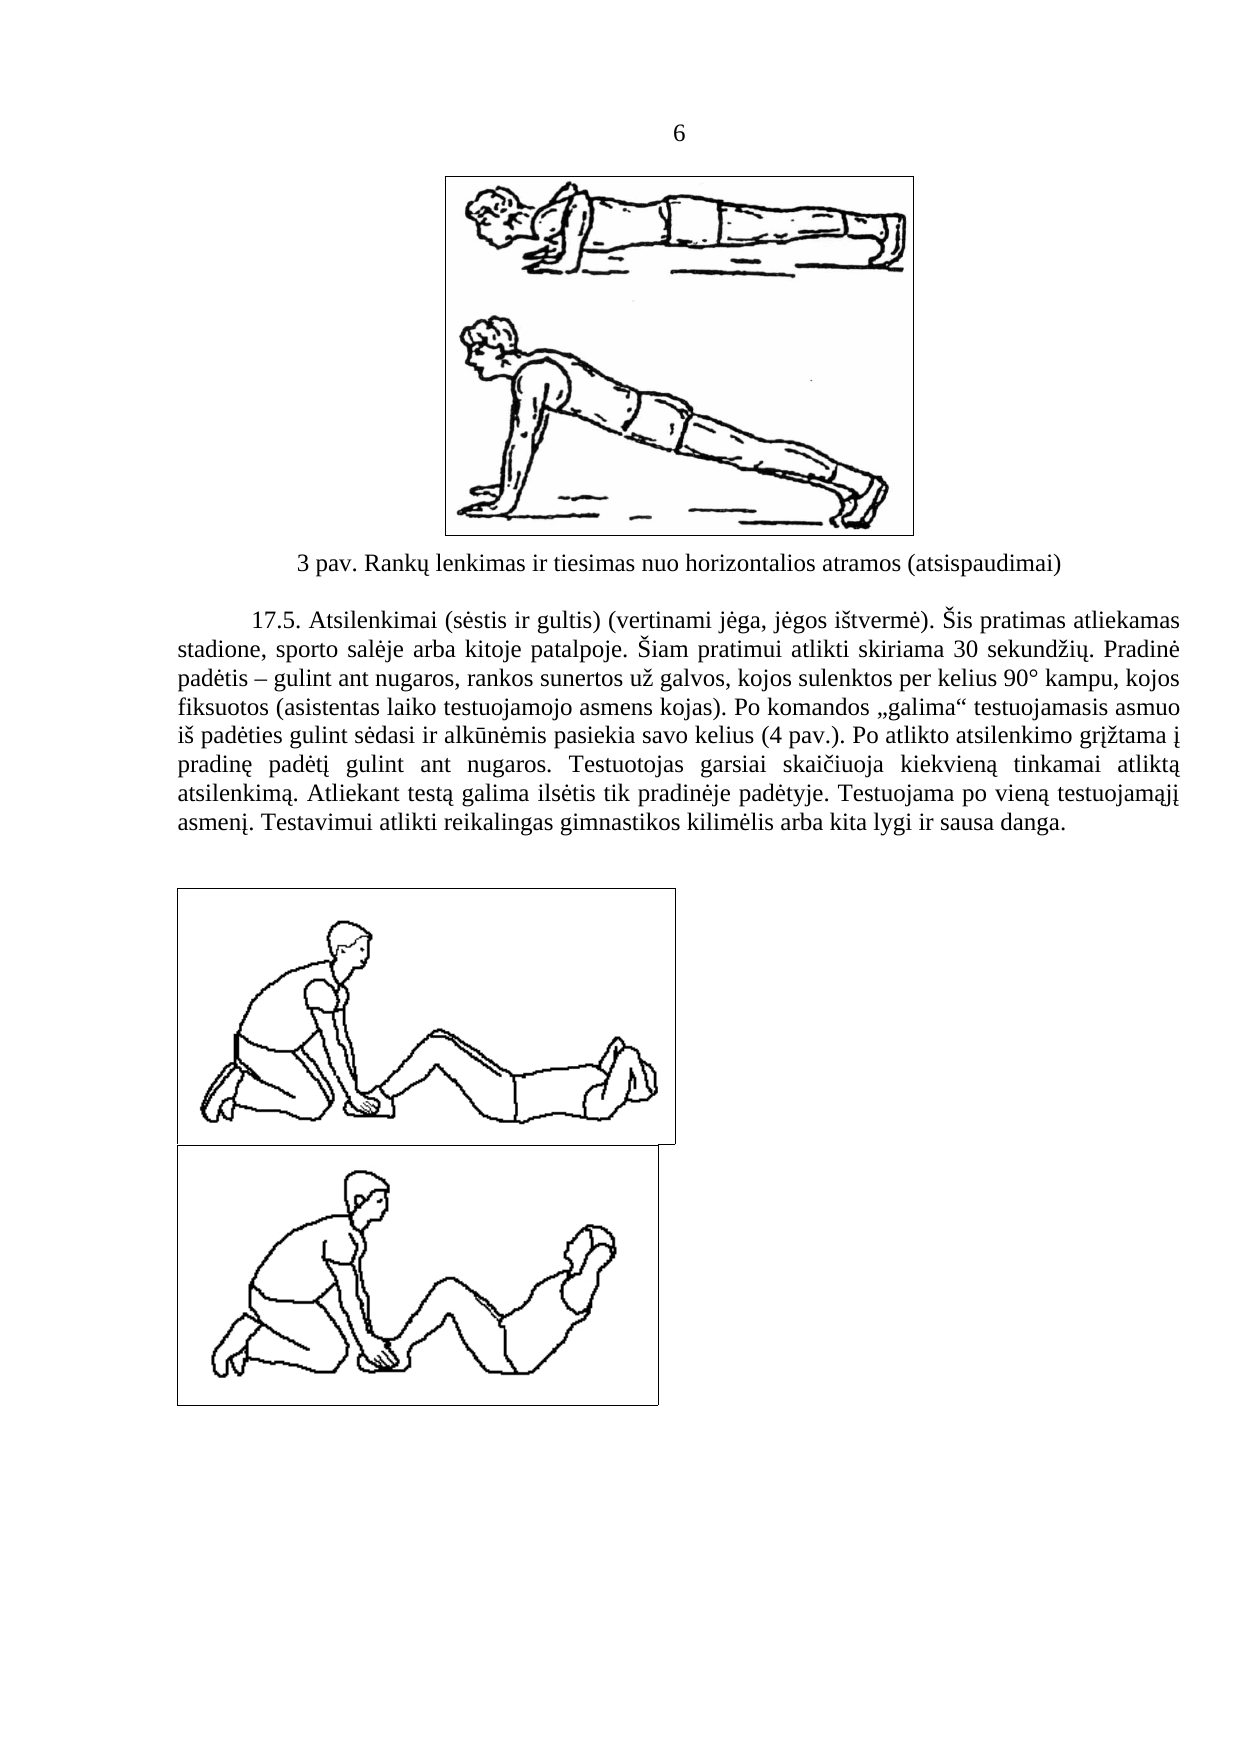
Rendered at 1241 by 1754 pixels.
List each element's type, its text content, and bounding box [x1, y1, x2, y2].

text 3 pav. Rankų lenkimas ir tiesimas nuo horizontalios atramos (atsispaudimai) [177, 548, 1181, 577]
text 17.5. Atsilenkimai (sėstis ir gultis) (vertinami jėga, jėgos ištvermė). Šis pratimas atliekamas stadione, sporto salėje arba kitoje patalpoje. Šiam pratimui atlikti skiriama 30 sekundžių. Pradinė padėtis – gulint ant nugaros, rankos sunertos už galvos, kojos sulenktos per kelius 90° kampu, kojos fiksuotos (asistentas laiko testuojamojo asmens kojas). Po komandos „galima“ testuojamasis asmuo iš padėties gulint sėdasi ir alkūnėmis pasiekia savo kelius (4 pav.). Po atlikto atsilenkimo grįžtama į pradinę padėtį gulint ant nugaros. Testuotojas garsiai skaičiuoja kiekvieną tinkamai atliktą atsilenkimą. Atliekant testą galima ilsėtis tik pradinėje padėtyje. Testuojama po vieną testuojamąjį asmenį. Testavimui atlikti reikalingas gimnastikos kilimėlis arba kita lygi ir sausa danga. [177, 605, 1181, 835]
